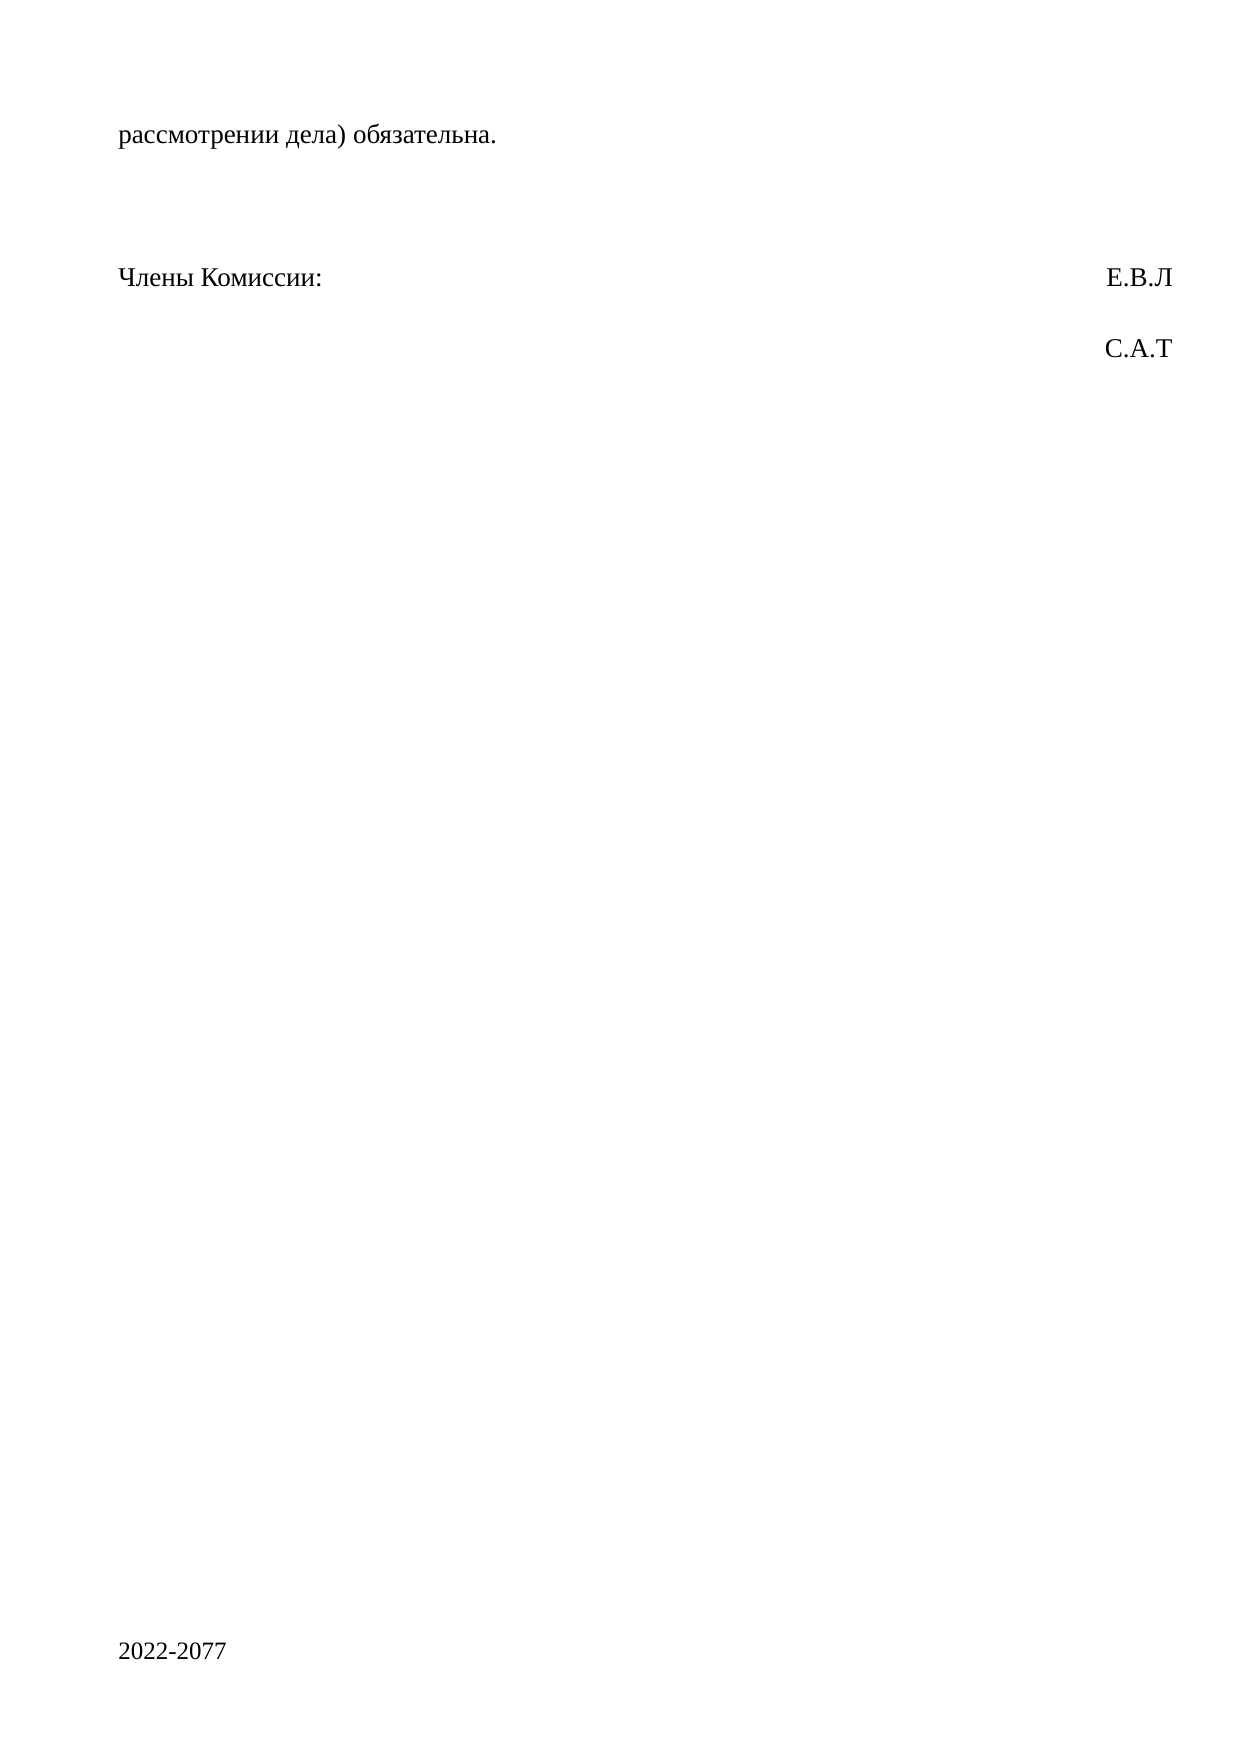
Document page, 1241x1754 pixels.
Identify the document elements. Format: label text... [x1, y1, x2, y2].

text рассмотрении дела) обязательна. [118, 118, 1181, 149]
text Члены Комиссии: Е.В.Л [118, 261, 1181, 292]
table_header [744, 368, 1182, 413]
text С.А.Т [118, 332, 1181, 364]
table_header [118, 368, 744, 413]
